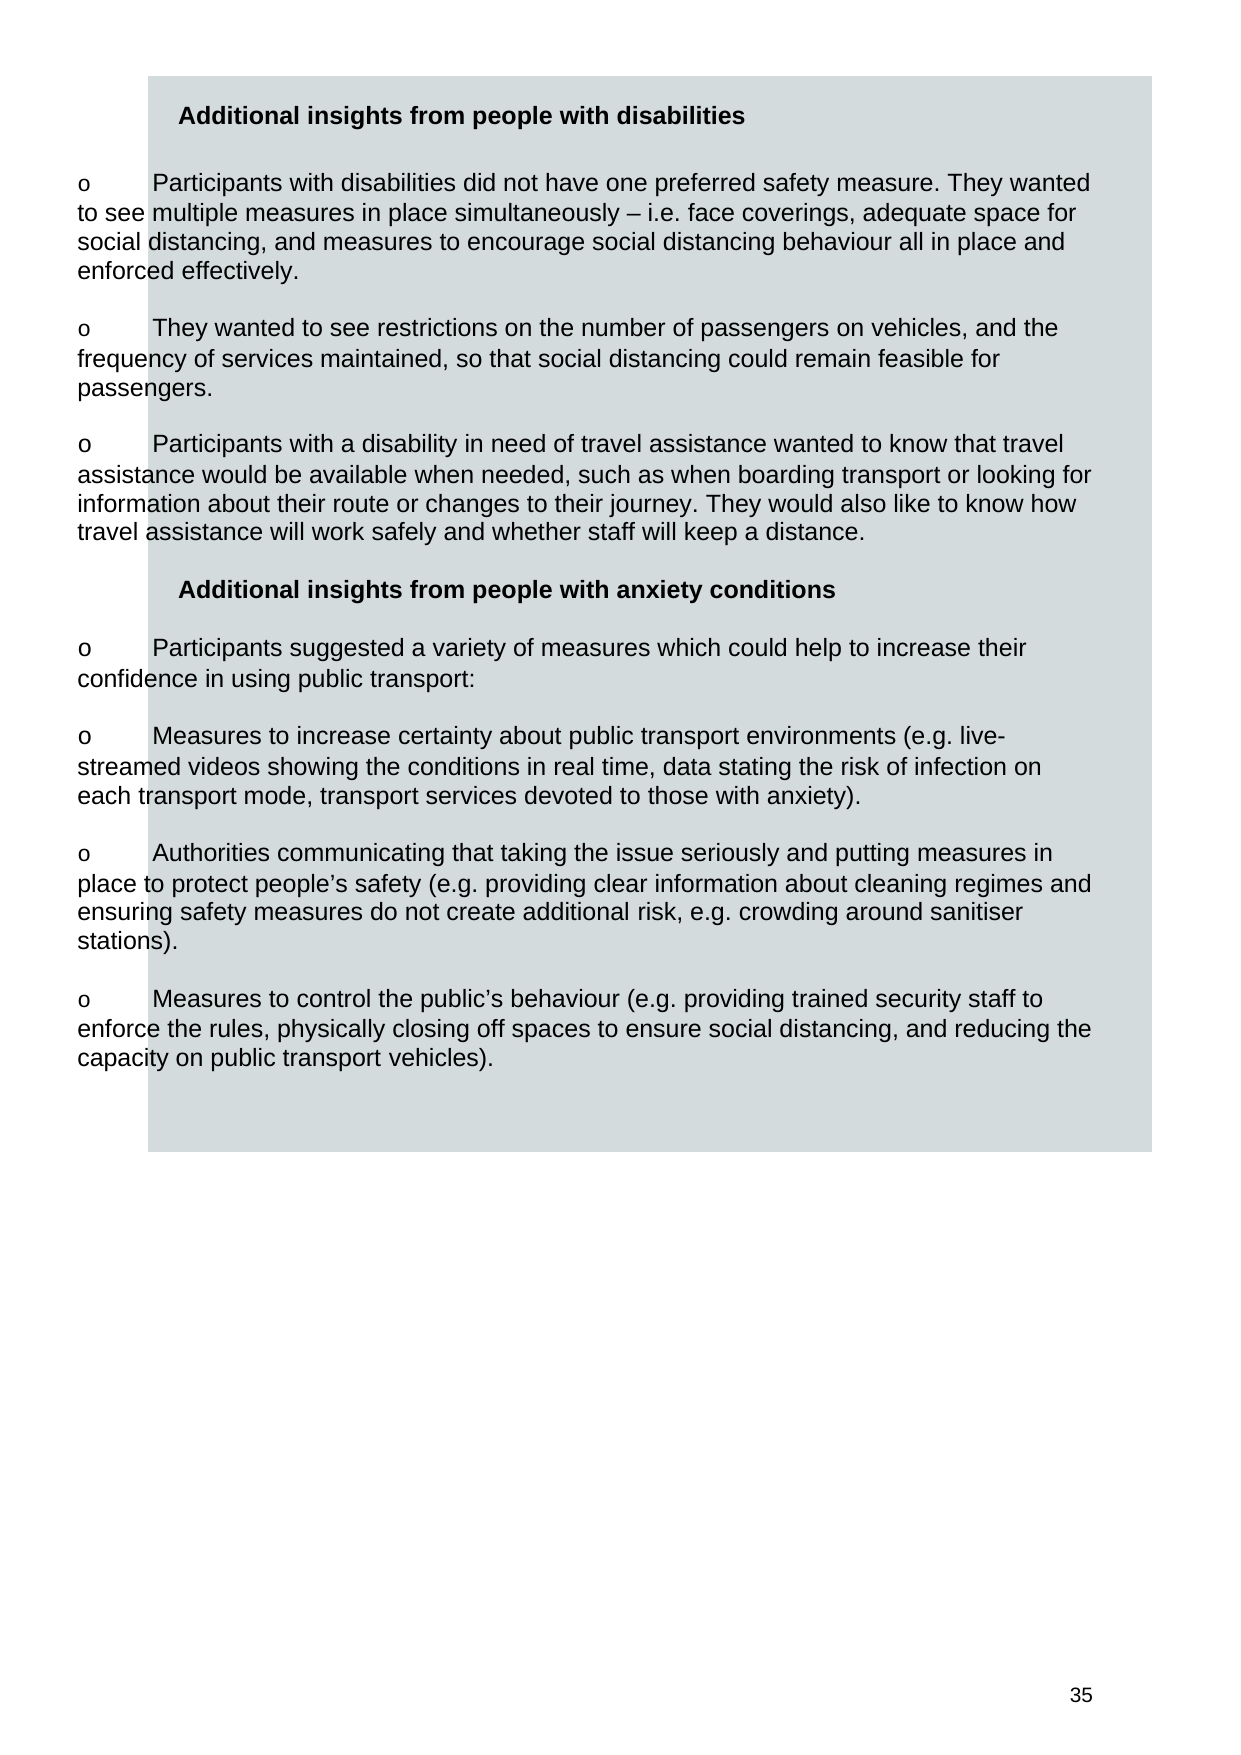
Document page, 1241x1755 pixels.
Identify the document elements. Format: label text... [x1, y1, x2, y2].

list They wanted to see restrictions on the number of passengers on vehicles, and the frequency of services maintained, so that social distancing could remain feasible for passengers. [77, 313, 148, 401]
list Authorities communicating that taking the issue seriously and putting measures in place to protect people’s safety (e.g. providing clear information about cleaning regimes and ensuring safety measures do not create additional risk, e.g. crowding around sanitiser stations). [77, 838, 148, 955]
list Participants suggested a variety of measures which could help to increase their confidence in using public transport: [77, 633, 148, 693]
list Participants with a disability in need of travel assistance wanted to know that travel assistance would be available when needed, such as when boarding transport or looking for information about their route or changes to their journey. They would also like to know how travel assistance will work safely and whether staff will keep a distance. [77, 429, 148, 546]
list Participants with disabilities did not have one preferred safety measure. They wanted to see multiple measures in place simultaneously – i.e. face coverings, adequate space for social distancing, and measures to encourage social distancing behaviour all in place and enforced effectively. [77, 168, 148, 285]
list Measures to control the public’s behaviour (e.g. providing trained security staff to enforce the rules, physically closing off spaces to ensure social distancing, and reducing the capacity on public transport vehicles). [77, 983, 148, 1071]
list Measures to increase certainty about public transport environments (e.g. live- streamed videos showing the conditions in real time, data stating the risk of infection on each transport mode, transport services devoted to those with anxiety). [77, 721, 148, 809]
